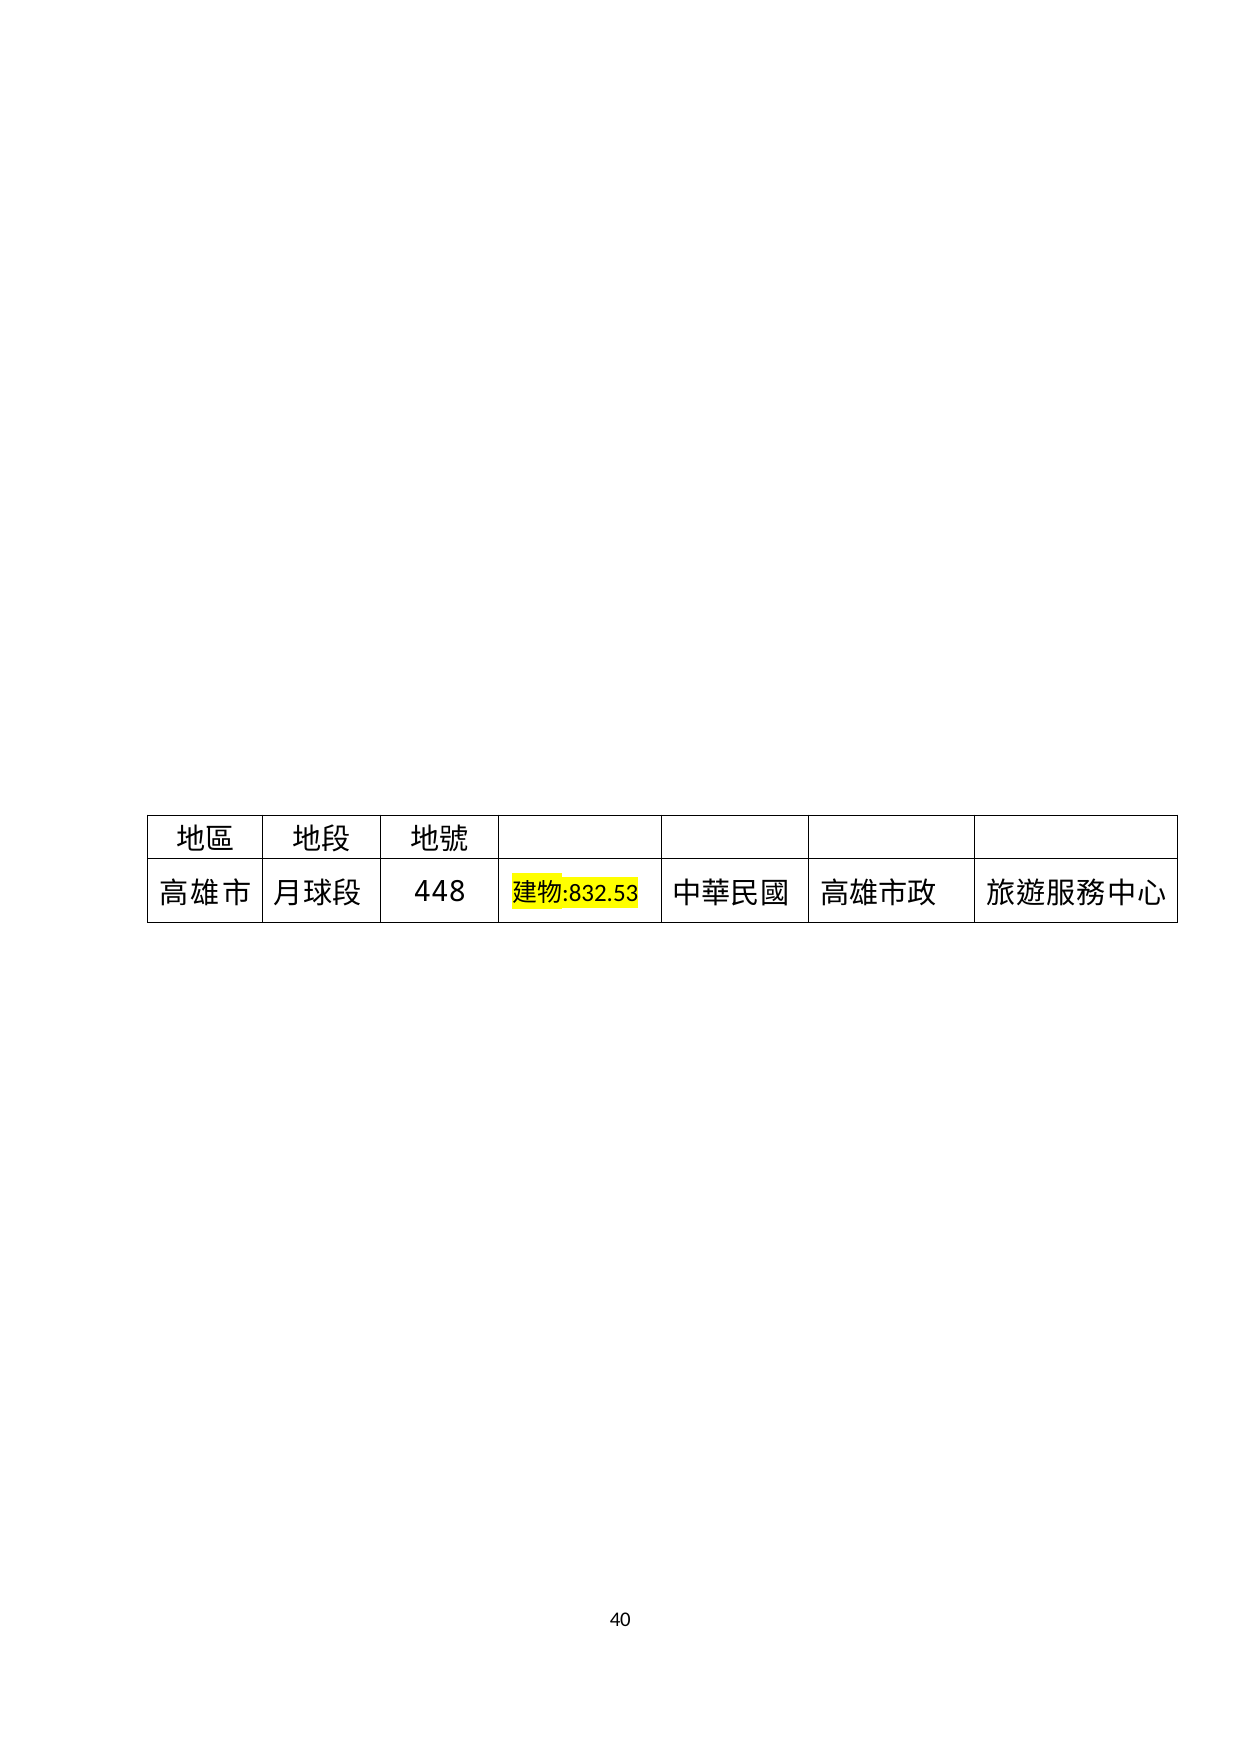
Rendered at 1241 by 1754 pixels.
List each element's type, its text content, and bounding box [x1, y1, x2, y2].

table_cell 高雄市政 [809, 859, 974, 922]
table_cell 中華民國 [662, 859, 808, 922]
table_cell 高雄市 [148, 859, 262, 922]
table_cell 旅遊服務中心 [975, 859, 1177, 922]
table_cell 建物:832.53 [499, 859, 661, 922]
table_cell 地號 [381, 816, 498, 858]
table_header [809, 816, 974, 858]
table_header [662, 816, 808, 858]
table_cell 月球段 [263, 859, 380, 922]
table_header [499, 816, 661, 858]
table_cell 地區 [148, 816, 262, 858]
table_cell 地段 [263, 816, 380, 858]
table_cell 448 [381, 859, 498, 922]
table_header [975, 816, 1177, 858]
